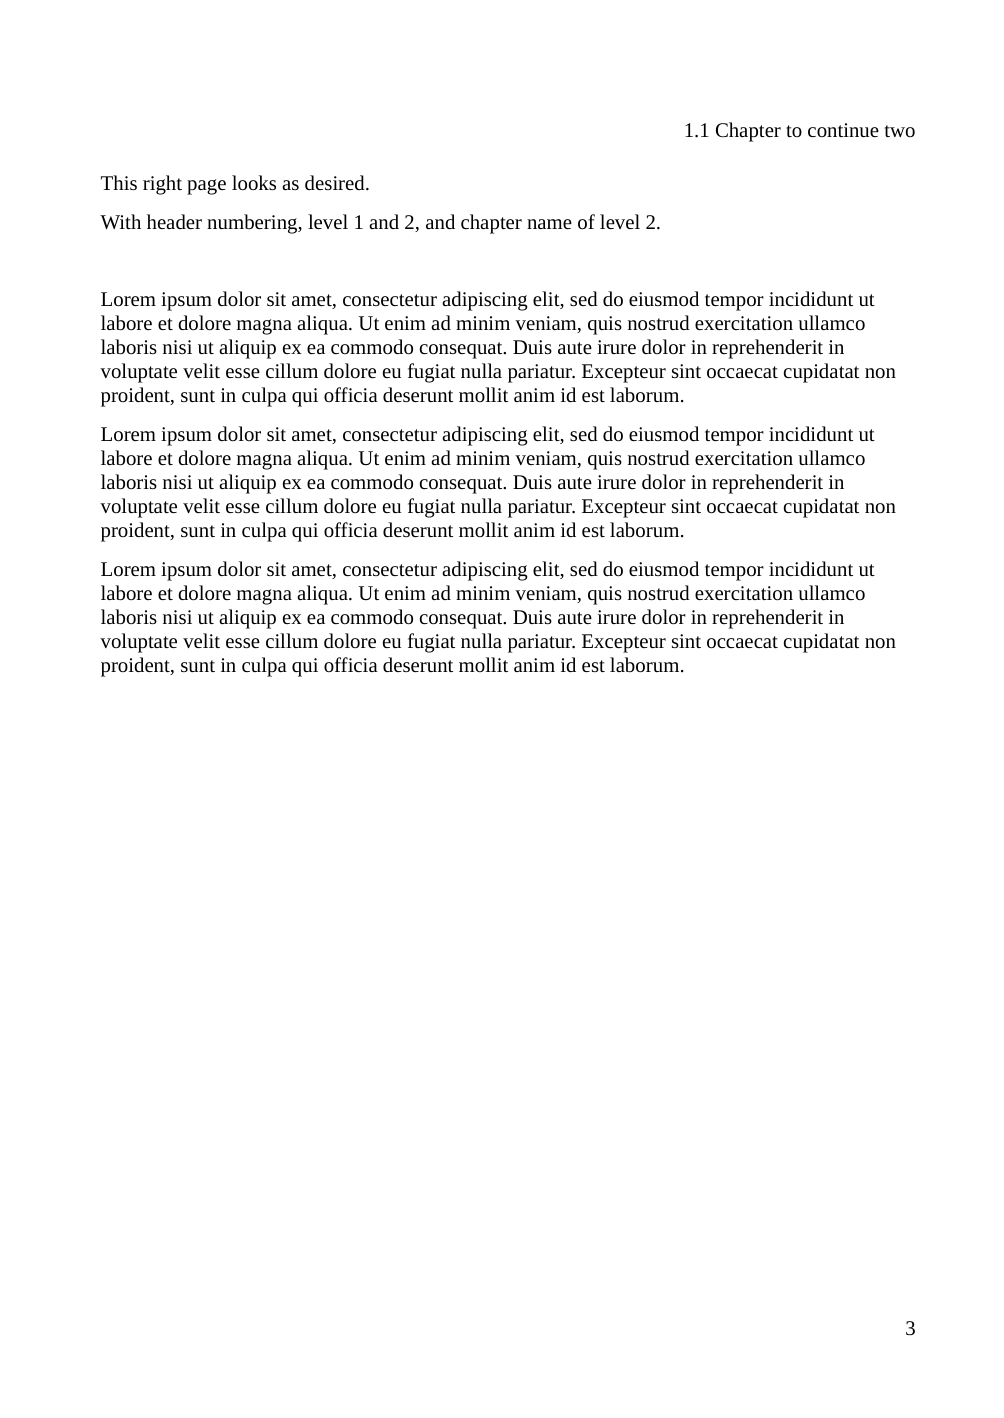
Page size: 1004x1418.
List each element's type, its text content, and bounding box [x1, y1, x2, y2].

text Lorem ipsum dolor sit amet, consectetur adipiscing elit, sed do eiusmod tempor incididunt ut labore et dolore magna aliqua. Ut enim ad minim veniam, quis nostrud exercitation ullamco laboris nisi ut aliquip ex ea commodo consequat. Duis aute irure dolor in reprehenderit in voluptate velit esse cillum dolore eu fugiat nulla pariatur. Excepteur sint occaecat cupidatat non proident, sunt in culpa qui officia deserunt mollit anim id est laborum. [100, 557, 915, 677]
text Lorem ipsum dolor sit amet, consectetur adipiscing elit, sed do eiusmod tempor incididunt ut labore et dolore magna aliqua. Ut enim ad minim veniam, quis nostrud exercitation ullamco laboris nisi ut aliquip ex ea commodo consequat. Duis aute irure dolor in reprehenderit in voluptate velit esse cillum dolore eu fugiat nulla pariatur. Excepteur sint occaecat cupidatat non proident, sunt in culpa qui officia deserunt mollit anim id est laborum. [100, 287, 915, 407]
text With header numbering, level 1 and 2, and chapter name of level 2. [100, 210, 915, 234]
text Lorem ipsum dolor sit amet, consectetur adipiscing elit, sed do eiusmod tempor incididunt ut labore et dolore magna aliqua. Ut enim ad minim veniam, quis nostrud exercitation ullamco laboris nisi ut aliquip ex ea commodo consequat. Duis aute irure dolor in reprehenderit in voluptate velit esse cillum dolore eu fugiat nulla pariatur. Excepteur sint occaecat cupidatat non proident, sunt in culpa qui officia deserunt mollit anim id est laborum. [100, 422, 915, 542]
text This right page looks as desired. [100, 171, 915, 195]
